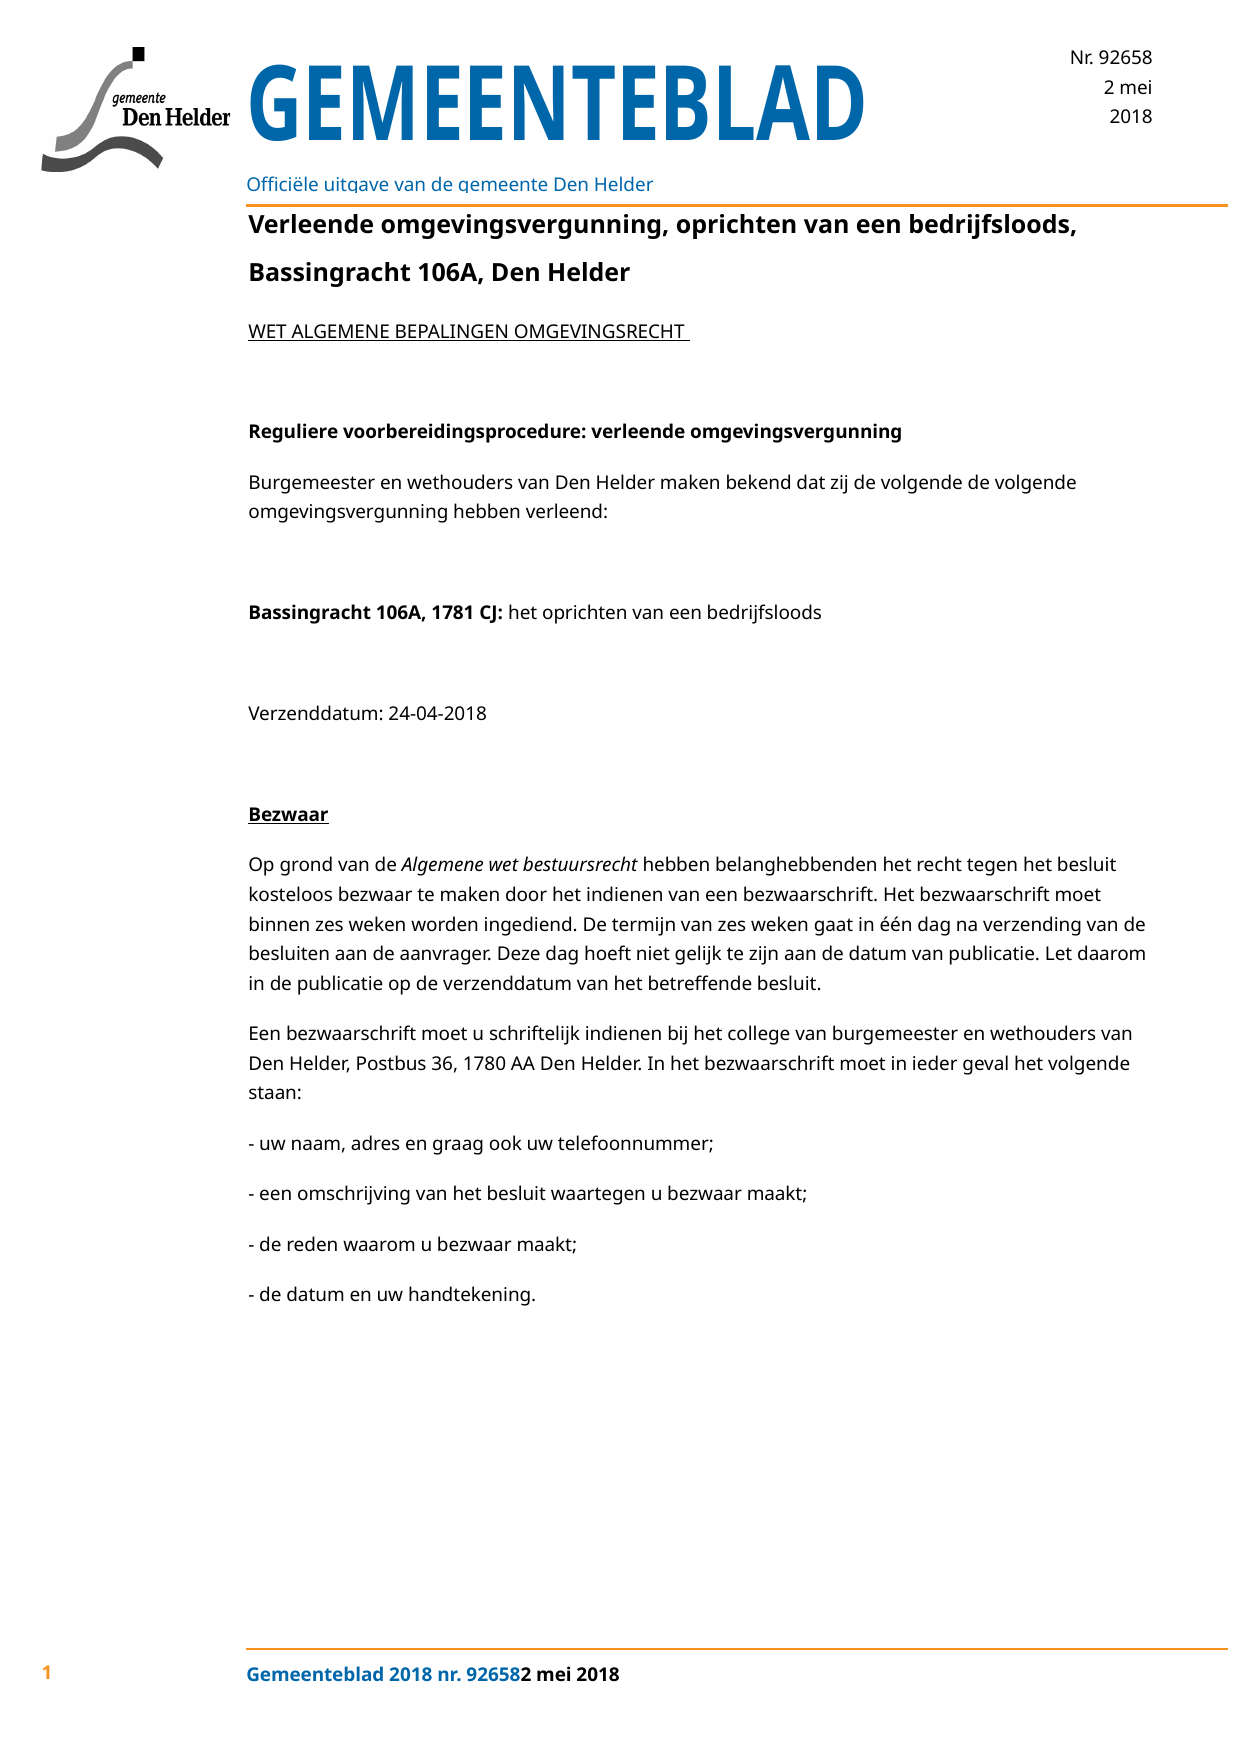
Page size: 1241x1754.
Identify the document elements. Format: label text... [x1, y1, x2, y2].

picture [41, 47, 231, 172]
text - de datum en uw handtekening. [248, 1281, 1152, 1307]
text Bezwaar [248, 801, 1152, 827]
text - uw naam, adres en graag ook uw telefoonnummer; [248, 1130, 1152, 1156]
text Verzenddatum: 24-04-2018 [248, 700, 1152, 726]
text Burgemeester en wethouders van Den Helder maken bekend dat zij de volgende de volgende omgevingsvergunning hebben verleend: [248, 469, 1152, 524]
text Reguliere voorbereidingsprocedure: verleende omgevingsvergunning [248, 419, 1152, 444]
text Bassingracht 106A, 1781 CJ: het oprichten van een bedrijfsloods [248, 599, 1152, 625]
text - de reden waarom u bezwaar maakt; [248, 1231, 1152, 1257]
text Verleende omgevingsvergunning, oprichten van een bedrijfsloods, Bassingracht 106A, Den Helder [248, 207, 1152, 288]
text - een omschrijving van het besluit waartegen u bezwaar maakt; [248, 1180, 1152, 1206]
text Een bezwaarschrift moet u schriftelijk indienen bij het college van burgemeester en wethouders van Den Helder, Postbus 36, 1780 AA Den Helder. In het bezwaarschrift moet in ieder geval het volgende staan: [248, 1020, 1152, 1105]
text WET ALGEMENE BEPALINGEN OMGEVINGSRECHT [248, 318, 1152, 344]
text Op grond van de Algemene wet bestuursrecht hebben belanghebbenden het recht tegen het besluit kosteloos bezwaar te maken door het indienen van een bezwaarschrift. Het bezwaarschrift moet binnen zes weken worden ingediend. De termijn van zes weken gaat in één dag na verzending van de besluiten aan de aanvrager. Deze dag hoeft niet gelijk te zijn aan de datum van publicatie. Let daarom in de publicatie op de verzenddatum van het betreffende besluit. [248, 852, 1152, 996]
